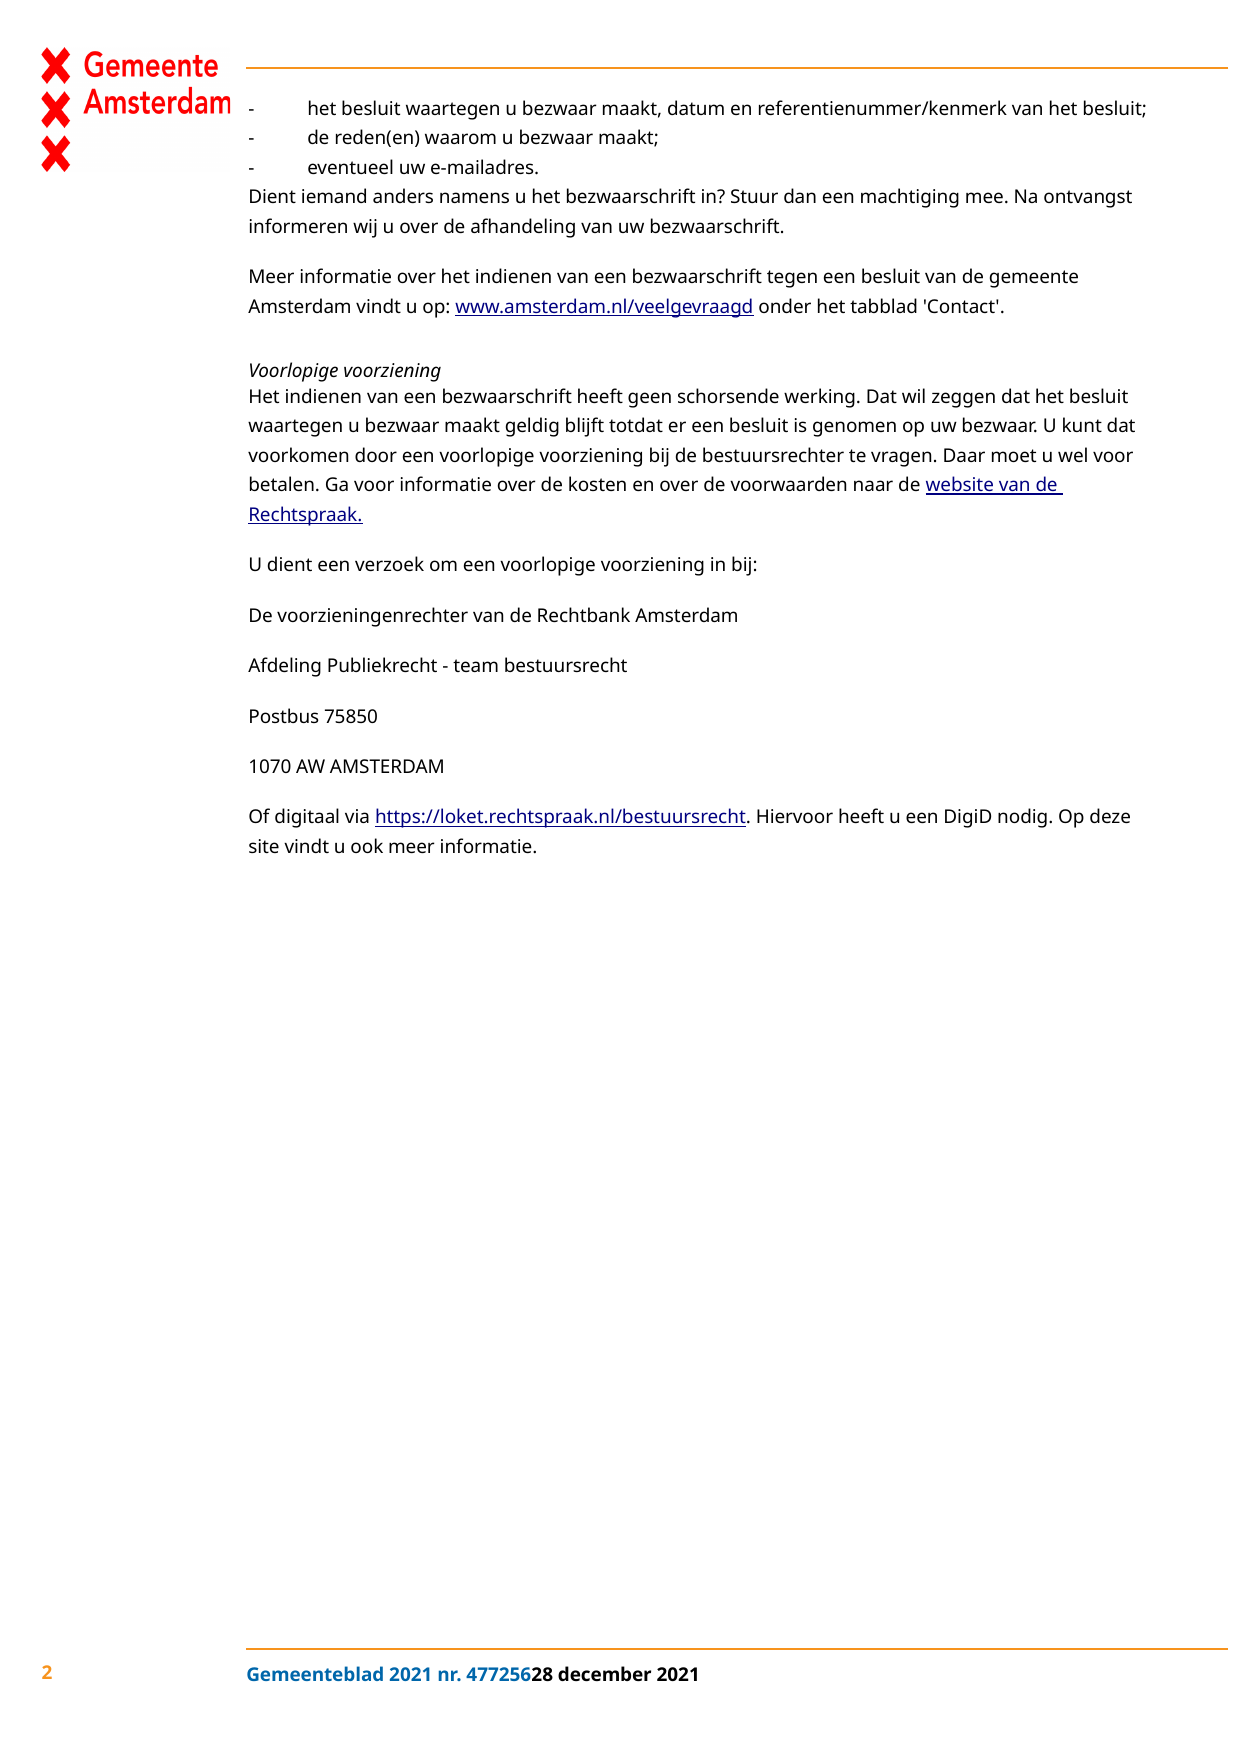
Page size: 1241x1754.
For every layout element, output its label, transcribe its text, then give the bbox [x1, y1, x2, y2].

picture [41, 47, 231, 172]
text De voorzieningenrechter van de Rechtbank Amsterdam [248, 602, 1152, 628]
text Meer informatie over het indienen van een bezwaarschrift tegen een besluit van de gemeente Amsterdam vindt u op: www.amsterdam.nl/veelgevraagd onder het tabblad 'Contact'. [248, 263, 1152, 319]
list eventueel uw e-mailadres. [248, 154, 1152, 180]
text Of digitaal via https://loket.rechtspraak.nl/bestuursrecht. Hiervoor heeft u een DigiD nodig. Op deze site vindt u ook meer informatie. [248, 804, 1152, 859]
list de reden(en) waarom u bezwaar maakt; [248, 124, 1152, 150]
text Postbus 75850 [248, 703, 1152, 728]
text Dient iemand anders namens u het bezwaarschrift in? Stuur dan een machtiging mee. Na ontvangst informeren wij u over de afhandeling van uw bezwaarschrift. [248, 183, 1152, 239]
text Voorlopige voorziening [248, 357, 1152, 383]
text Afdeling Publiekrecht - team bestuursrecht [248, 652, 1152, 678]
text Het indienen van een bezwaarschrift heeft geen schorsende werking. Dat wil zeggen dat het besluit waartegen u bezwaar maakt geldig blijft totdat er een besluit is genomen op uw bezwaar. U kunt dat voorkomen door een voorlopige voorziening bij de bestuursrechter te vragen. Daar moet u wel voor betalen. Ga voor informatie over de kosten en over de voorwaarden naar de website van de Rechtspraak. [248, 383, 1152, 527]
text 1070 AW AMSTERDAM [248, 753, 1152, 779]
text U dient een verzoek om een voorlopige voorziening in bij: [248, 552, 1152, 577]
list het besluit waartegen u bezwaar maakt, datum en referentienummer/kenmerk van het besluit; [248, 95, 1152, 121]
